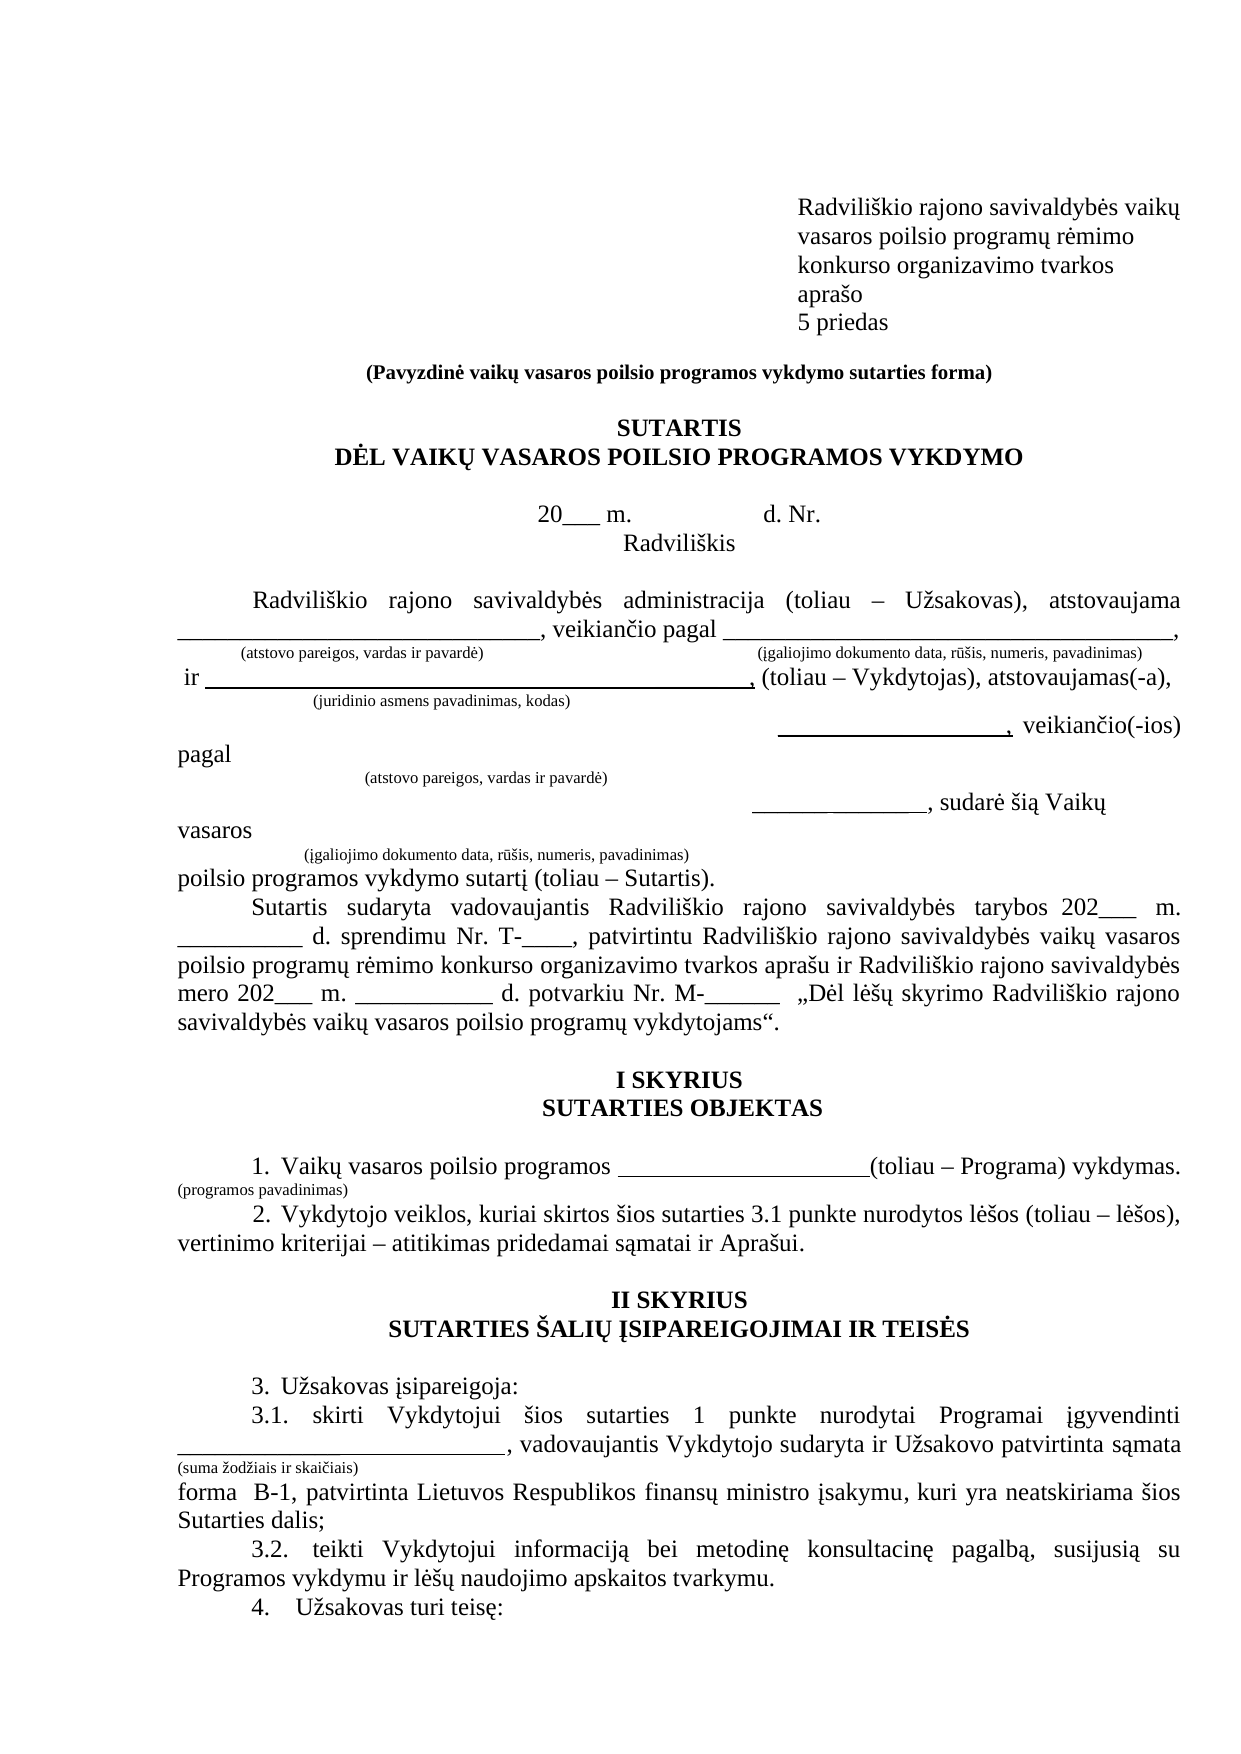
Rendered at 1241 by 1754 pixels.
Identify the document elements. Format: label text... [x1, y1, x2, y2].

text II SKYRIUS [177, 1285, 1181, 1314]
text (juridinio asmens pavadinimas, kodas) [177, 691, 1181, 710]
text Radviliškio rajono savivaldybės administracija (toliau – Užsakovas), atstovaujama _____________________________, veikiančio pagal ____________________________________, [177, 586, 1181, 643]
text 4. Užsakovas turi teisę: [177, 1592, 1181, 1621]
text SUTARTIS [177, 413, 1181, 442]
text Sutartis sudaryta vadovaujantis Radviliškio rajono savivaldybės tarybos 202___ m. __________ d. sprendimu Nr. T-____, patvirtintu Radviliškio rajono savivaldybės vaikų vasaros poilsio programų rėmimo konkurso organizavimo tvarkos aprašu ir Radviliškio rajono savivaldybės mero 202___ m. ___________ d. potvarkiu Nr. M-______ „Dėl lėšų skyrimo Radviliškio rajono savivaldybės vaikų vasaros poilsio programų vykdytojams“. [177, 892, 1181, 1036]
text ir _____ , (toliau – Vykdytojas), atstovaujamas(-a), [177, 662, 1181, 691]
text 1. Vaikų vasaros poilsio programos (toliau – Programa) vykdymas. (programos pavadinimas) [177, 1151, 1181, 1199]
text Dėl vaikų VASAROS POILSIO programos VYKDYMO [177, 442, 1181, 471]
text 3.1. skirti Vykdytojui šios sutarties 1 punkte nurodytai Programai įgyvendinti _____________ , vadovaujantis Vykdytojo sudaryta ir Užsakovo patvirtinta sąmata (suma žodžiais ir skaičiais) [177, 1400, 1181, 1477]
text Radviliškis [177, 528, 1181, 557]
text poilsio programos vykdymo sutartį (toliau – Sutartis). [177, 863, 1181, 892]
text 3.2. teikti Vykdytojui informaciją bei metodinę konsultacinę pagalbą, susijusią su Programos vykdymu ir lėšų naudojimo apskaitos tvarkymu. [177, 1534, 1181, 1592]
text forma B-1, patvirtinta Lietuvos Respublikos finansų ministro įsakymu, kuri yra neatskiriama šios Sutarties dalis; [177, 1477, 1181, 1534]
text (atstovo pareigos, vardas ir pavardė) [177, 768, 1181, 787]
text __________ , veikiančio(-ios) pagal [177, 710, 1181, 768]
text (Pavyzdinė vaikų vasaros poilsio programos vykdymo sutarties forma) [177, 360, 1181, 384]
text SUTARTIES OBJEKTAS [177, 1093, 1181, 1122]
text 5 priedas [177, 307, 1181, 336]
text ______ ______ , sudarė šią Vaikų vasaros [177, 787, 1181, 844]
text Radviliškio rajono savivaldybės vaikų vasaros poilsio programų rėmimo konkurso organizavimo tvarkos aprašo [797, 192, 1181, 307]
text I SKYRIUS [177, 1065, 1181, 1093]
text sutarties ŠALIŲ įsiPAREIGOjimai ir TEISĖS [177, 1314, 1181, 1343]
text (atstovo pareigos, vardas ir pavardė) (įgaliojimo dokumento data, rūšis, numeris, pavadinimas) [177, 643, 1181, 662]
text 3. Užsakovas įsipareigoja: [177, 1371, 1181, 1400]
text (įgaliojimo dokumento data, rūšis, numeris, pavadinimas) [177, 844, 1181, 863]
text 20___ m. d. Nr. [177, 499, 1181, 528]
text 2. Vykdytojo veiklos, kuriai skirtos šios sutarties 3.1 punkte nurodytos lėšos (toliau – lėšos), vertinimo kriterijai – atitikimas pridedamai sąmatai ir Aprašui. [177, 1199, 1181, 1256]
